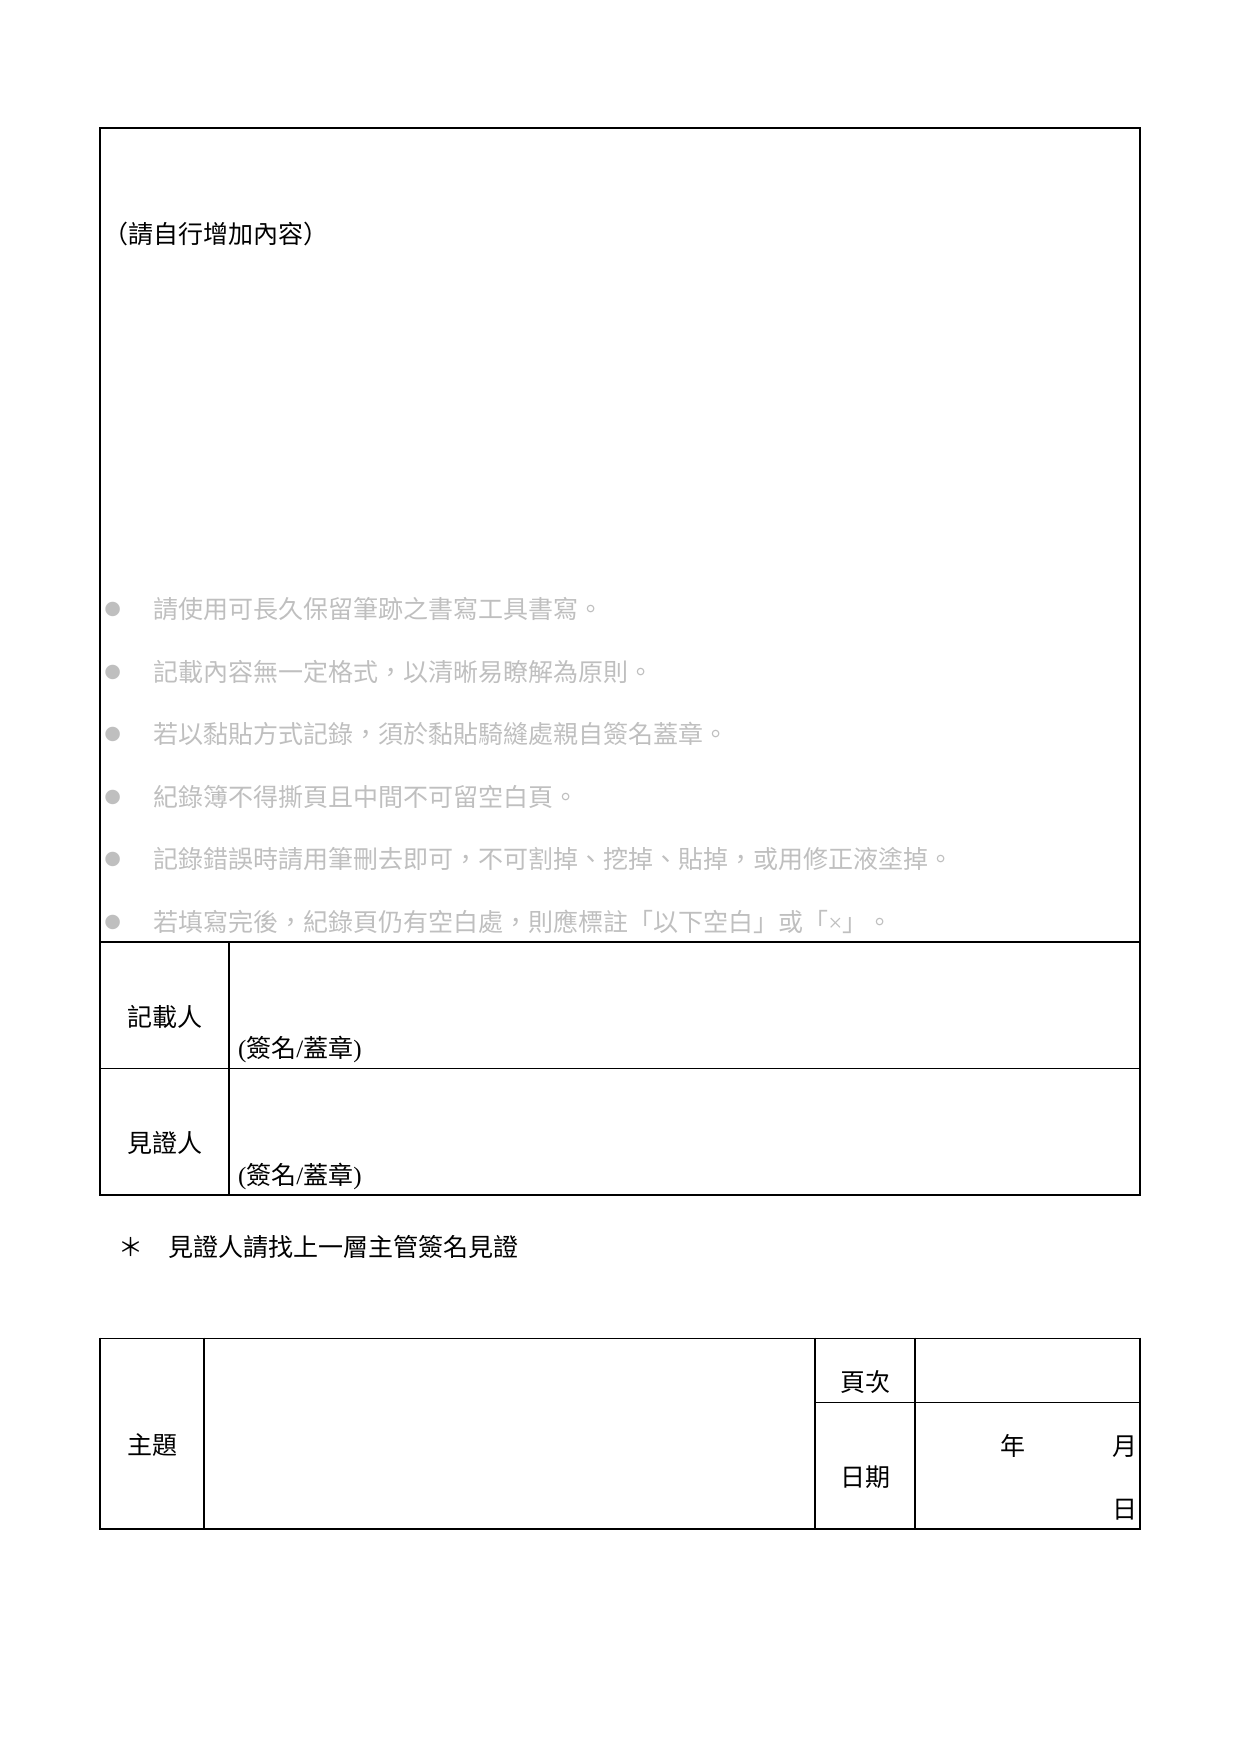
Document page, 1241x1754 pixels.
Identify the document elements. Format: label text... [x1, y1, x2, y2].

table_cell 見證人 [101, 1069, 228, 1194]
table_cell 日期區間：112/11/1~~112/11/5 投入總工時：40小時 日期：112/11/1 投入工時：8小時 工作內容：完成OOOOOXXXX測試 日期：112/11/2 投入工時：8小時 工作內容：完成OOOOOXXXX測試， 並完成測試檢驗資料彙整 日期：112/11/3 投入工時：8小時 工作內容：完成OOOOOXXXX 日期：112/11/4 投入工時：8小時 工作內容：完成OOOOOXXXX 日期：112/11/5 投入工時：8小時 工作內容：完成OOOOOXXXX （請自行增加內容） 請使用可長久保留筆跡之書寫工具書寫。 記載內容無一定格式，以清晰易瞭解為原則。 若以黏貼方式記錄，須於黏貼騎縫處親自簽名蓋章。 紀錄簿不得撕頁且中間不可留空白頁。 記錄錯誤時請用筆刪去即可，不可割掉、挖掉、貼掉，或用修正液塗掉。 若填寫完後，紀錄頁仍有空白處，則應標註「以下空白」或「×」。 [101, 129, 1139, 941]
table_header 主題 [101, 1339, 203, 1528]
table_header [205, 1339, 814, 1528]
table_cell 記載人 [101, 943, 228, 1068]
list 見證人請找上一層主管簽名見證 [118, 1204, 1122, 1267]
table_cell (簽名/蓋章) [230, 1069, 1139, 1194]
table_cell 年 月 日 [916, 1403, 1139, 1528]
table_cell (簽名/蓋章) [230, 943, 1139, 1068]
table_header [916, 1339, 1139, 1401]
table_cell 日期 [816, 1403, 914, 1528]
table_header 頁次 [816, 1339, 914, 1401]
